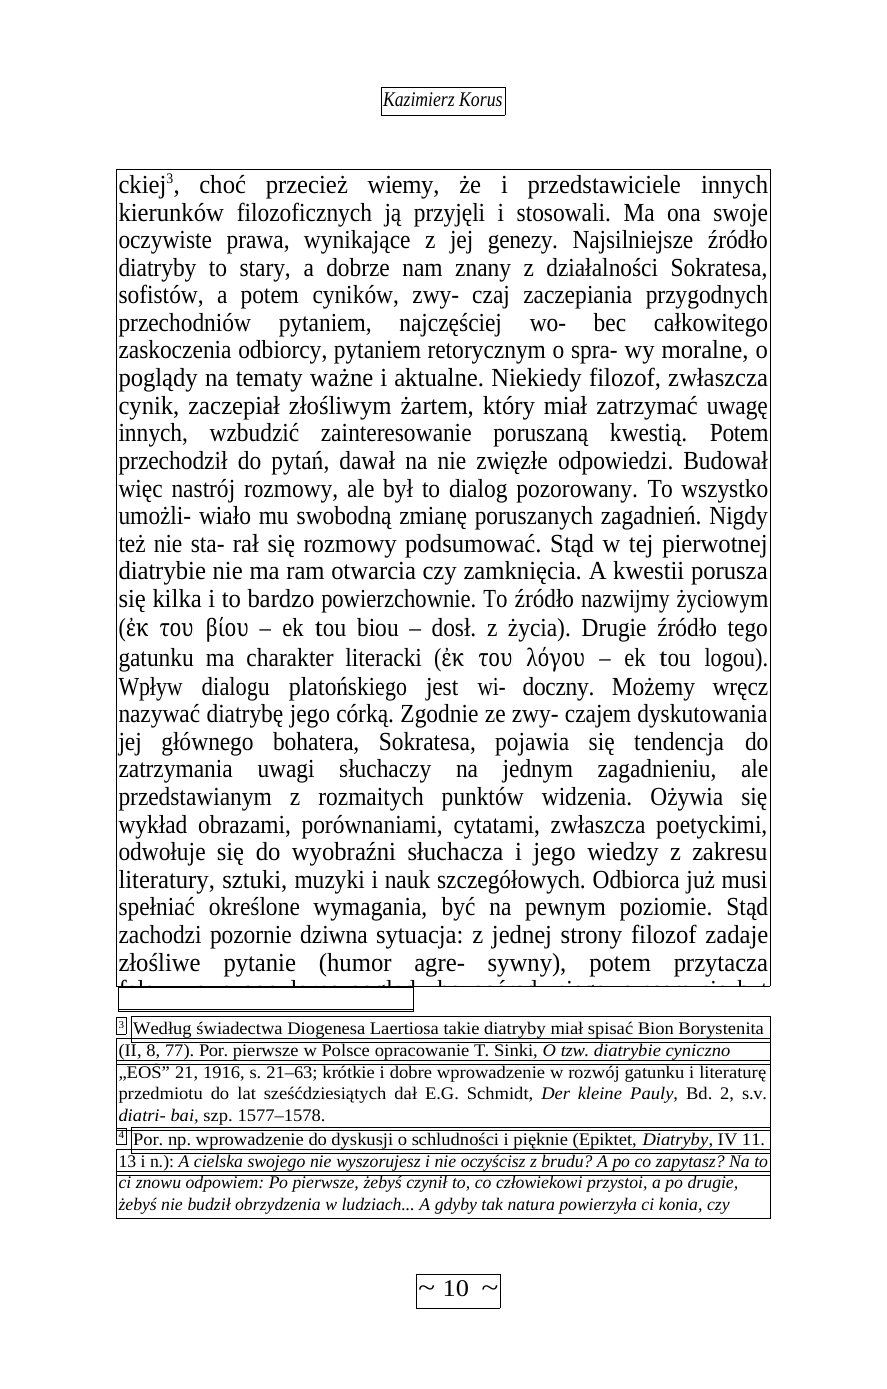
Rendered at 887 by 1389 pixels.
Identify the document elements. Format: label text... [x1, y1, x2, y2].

text „EOS” 21, 1916, s. 21–63; krótkie i dobre wprowadzenie w rozwój gatunku i literaturę przedmiotu do lat sześćdziesiątych dał E.G. Schmidt, Der kleine Pauly, Bd. 2, s.v. diatri- bai, szp. 1577–1578. [118, 1062, 768, 1125]
text Według świadectwa Diogenesa Laertiosa takie diatryby miał spisać Bion Borystenita [133, 1018, 769, 1038]
text 3 [118, 1019, 126, 1031]
text (II, 8, 77). Por. pierwsze w Polsce opracowanie T. Sinki, O tzw. diatrybie cyniczno stoickiej, [118, 1040, 770, 1060]
text ckiej3, choć przecież wiemy, że i przedstawiciele innych kierunków filozoficznych ją przyjęli i stosowali. Ma ona swoje oczywiste prawa, wynikające z jej genezy. Najsilniejsze źródło diatryby to stary, a dobrze nam znany z działalności Sokratesa, sofistów, a potem cyników, zwy- czaj zaczepiania przygodnych przechodniów pytaniem, najczęściej wo- bec całkowitego zaskoczenia odbiorcy, pytaniem retorycznym o spra- wy moralne, o poglądy na tematy ważne i aktualne. Niekiedy filozof, zwłaszcza cynik, zaczepiał złośliwym żartem, który miał zatrzymać uwagę innych, wzbudzić zainteresowanie poruszaną kwestią. Potem przechodził do pytań, dawał na nie zwięzłe odpowiedzi. Budował więc nastrój rozmowy, ale był to dialog pozorowany. To wszystko umożli- wiało mu swobodną zmianę poruszanych zagadnień. Nigdy też nie sta- rał się rozmowy podsumować. Stąd w tej pierwotnej diatrybie nie ma ram otwarcia czy zamknięcia. A kwestii porusza się kilka i to bardzo powierzchownie. To źródło nazwijmy życiowym (ἐκ τoυ βίoυ – ek tou biou – dosł. z życia). Drugie źródło tego gatunku ma charakter literacki (ἐκ τoυ λόγoυ – ek tou logou). Wpływ dialogu platońskiego jest wi- doczny. Możemy wręcz nazywać diatrybę jego córką. Zgodnie ze zwy- czajem dyskutowania jej głównego bohatera, Sokratesa, pojawia się tendencja do zatrzymania uwagi słuchaczy na jednym zagadnieniu, ale przedstawianym z rozmaitych punktów widzenia. Ożywia się wykład obrazami, porównaniami, cytatami, zwłaszcza poetyckimi, odwołuje się do wyobraźni słuchacza i jego wiedzy z zakresu literatury, sztuki, muzyki i nauk szczegółowych. Odbiorca już musi spełniać określone wymagania, być na pewnym poziomie. Stąd zachodzi pozornie dziwna sytuacja: z jednej strony filozof zadaje złośliwe pytanie (humor agre- sywny), potem przytacza fałszywe, a popularne poglądy bezpośred- niego, czasem niezbyt rozgarniętego rozmówcy, a w końcu wykazuje ich bezsens i przechodzi do uogólnienia4. Z drugiej zaś strony słuchacz [118, 171, 768, 986]
text ~ 10 ~ [418, 1275, 500, 1303]
text Kazimierz Korus [383, 88, 505, 111]
text 4 [118, 1129, 126, 1141]
text Por. np. wprowadzenie do dyskusji o schludności i pięknie (Epiktet, Diatryby, IV 11. [133, 1128, 769, 1149]
text 13 i n.): A cielska swojego nie wyszorujesz i nie oczyścisz z brudu? A po co zapytasz? Na to ja [118, 1150, 769, 1171]
text ci znowu odpowiem: Po pierwsze, żebyś czynił to, co człowiekowi przystoi, a po drugie, żebyś nie budził obrzydzenia w ludziach... A gdyby tak natura powierzyła ci konia, czy również i na [118, 1172, 770, 1218]
